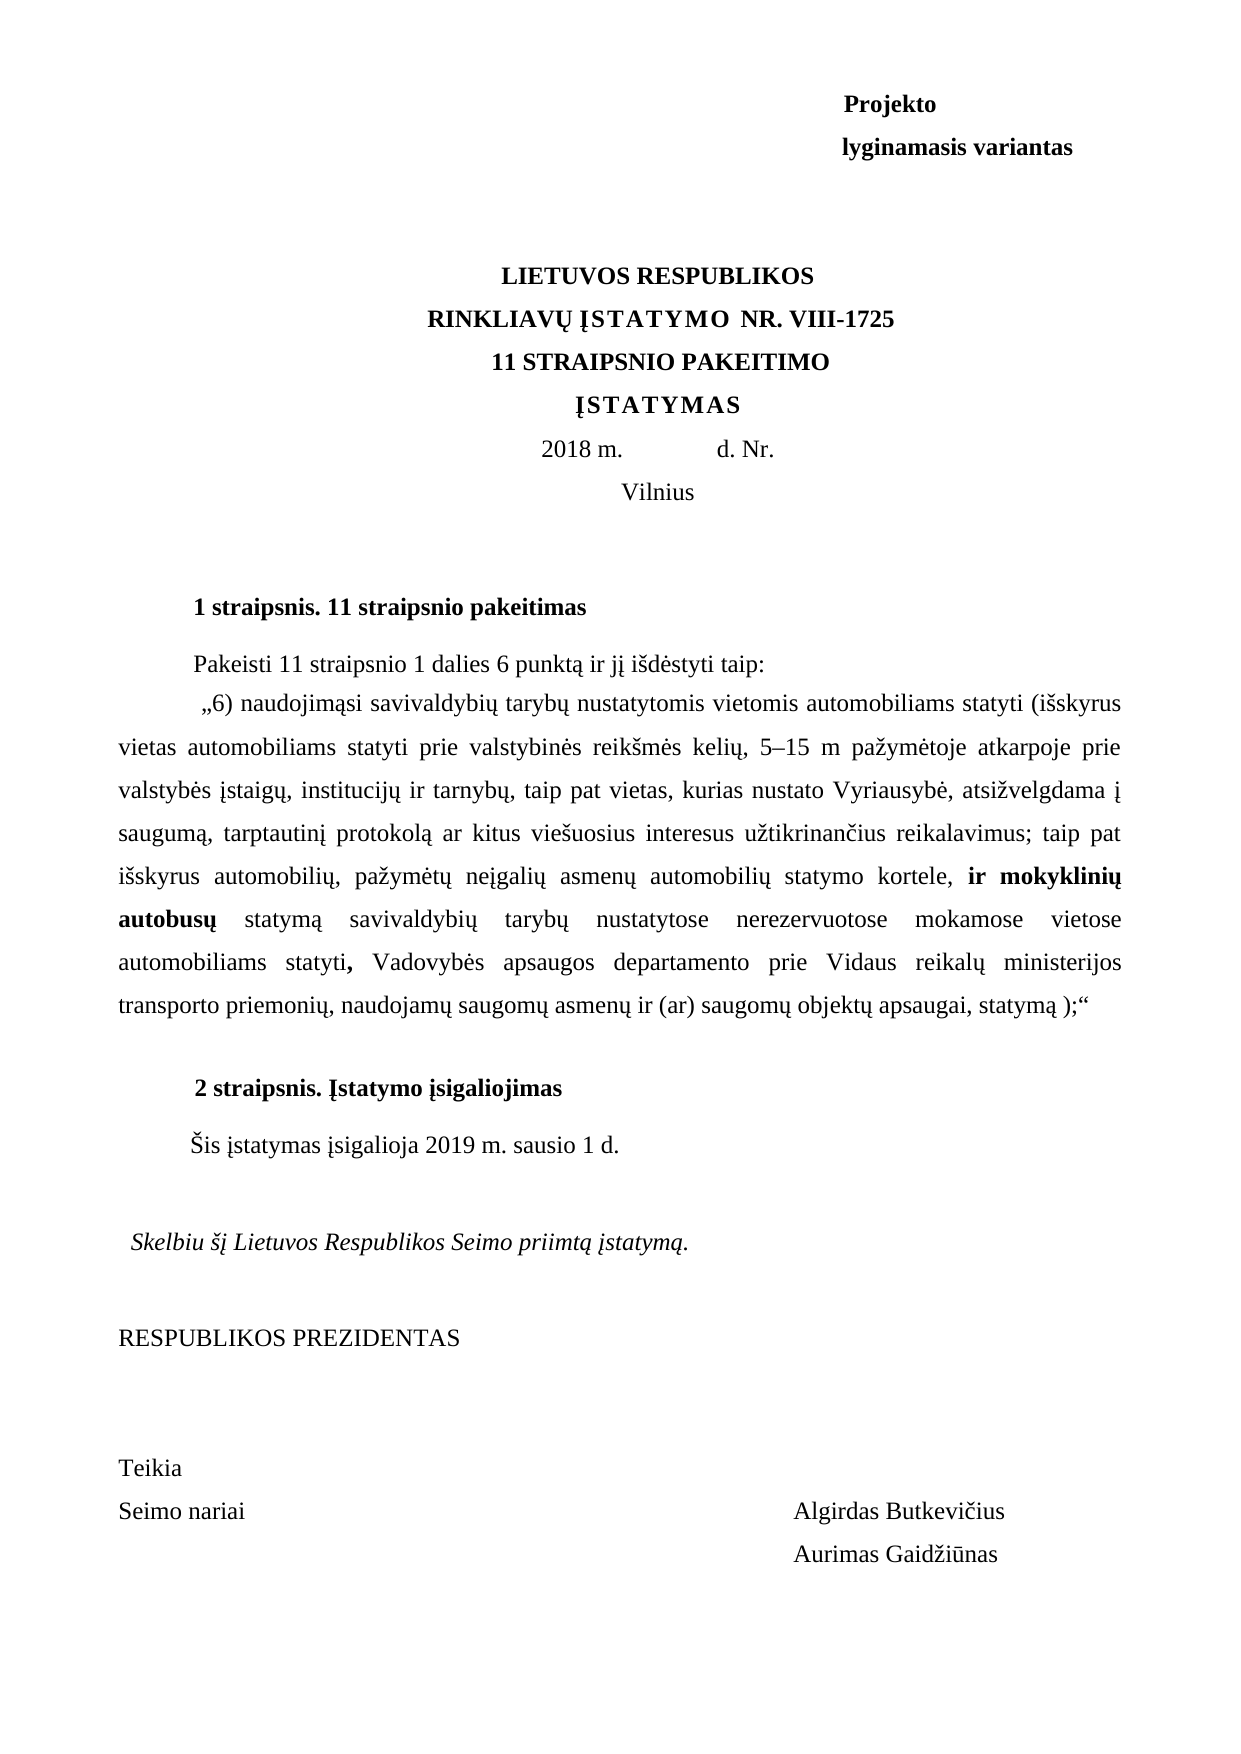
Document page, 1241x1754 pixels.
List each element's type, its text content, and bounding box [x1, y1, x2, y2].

text RINKLIAVŲ ĮSTATYMO NR. VIII-1725 [118, 304, 1122, 333]
text Teikia [118, 1453, 1122, 1482]
text Pakeisti 11 straipsnio 1 dalies 6 punktą ir jį išdėstyti taip: [118, 649, 1122, 678]
text LIETUVOS RESPUBLIKOS [118, 261, 1122, 290]
text ĮSTATYMAS [118, 391, 1122, 419]
text Skelbiu šį Lietuvos Respublikos Seimo priimtą įstatymą. [118, 1227, 1122, 1256]
text „6) naudojimąsi savivaldybių tarybų nustatytomis vietomis automobiliams statyti (išskyrus vietas automobiliams statyti prie valstybinės reikšmės kelių, 5–15 m pažymėtoje atkarpoje prie valstybės įstaigų, institucijų ir tarnybų, taip pat vietas, kurias nustato Vyriausybė, atsižvelgdama į saugumą, tarptautinį protokolą ar kitus viešuosius interesus užtikrinančius reikalavimus; taip pat išskyrus automobilių, pažymėtų neįgalių asmenų automobilių statymo kortele, ir mokyklinių autobusų statymą savivaldybių tarybų nustatytose nerezervuotose mokamose vietose automobiliams statyti, Vadovybės apsaugos departamento prie Vidaus reikalų ministerijos transporto priemonių, naudojamų saugomų asmenų ir (ar) saugomų objektų apsaugai, statymą );“ [118, 688, 1122, 1019]
text lyginamasis variantas [658, 132, 1122, 161]
text Aurimas Gaidžiūnas [658, 1539, 1122, 1568]
text 2018 m. d. Nr. [118, 434, 1122, 462]
text Šis įstatymas įsigalioja 2019 m. sausio 1 d. [118, 1130, 1122, 1159]
text Vilnius [118, 477, 1122, 506]
text 11 STRAIPSNIO PAKEITIMO [118, 347, 1122, 376]
text RESPUBLIKOS PREZIDENTAS [118, 1323, 1122, 1352]
text Projekto [658, 89, 1122, 117]
text 1 straipsnis. 11 straipsnio pakeitimas [118, 592, 1122, 621]
text Seimo nariai Algirdas Butkevičius [118, 1496, 1122, 1525]
text 2 straipsnis. Įstatymo įsigaliojimas [118, 1073, 1122, 1101]
